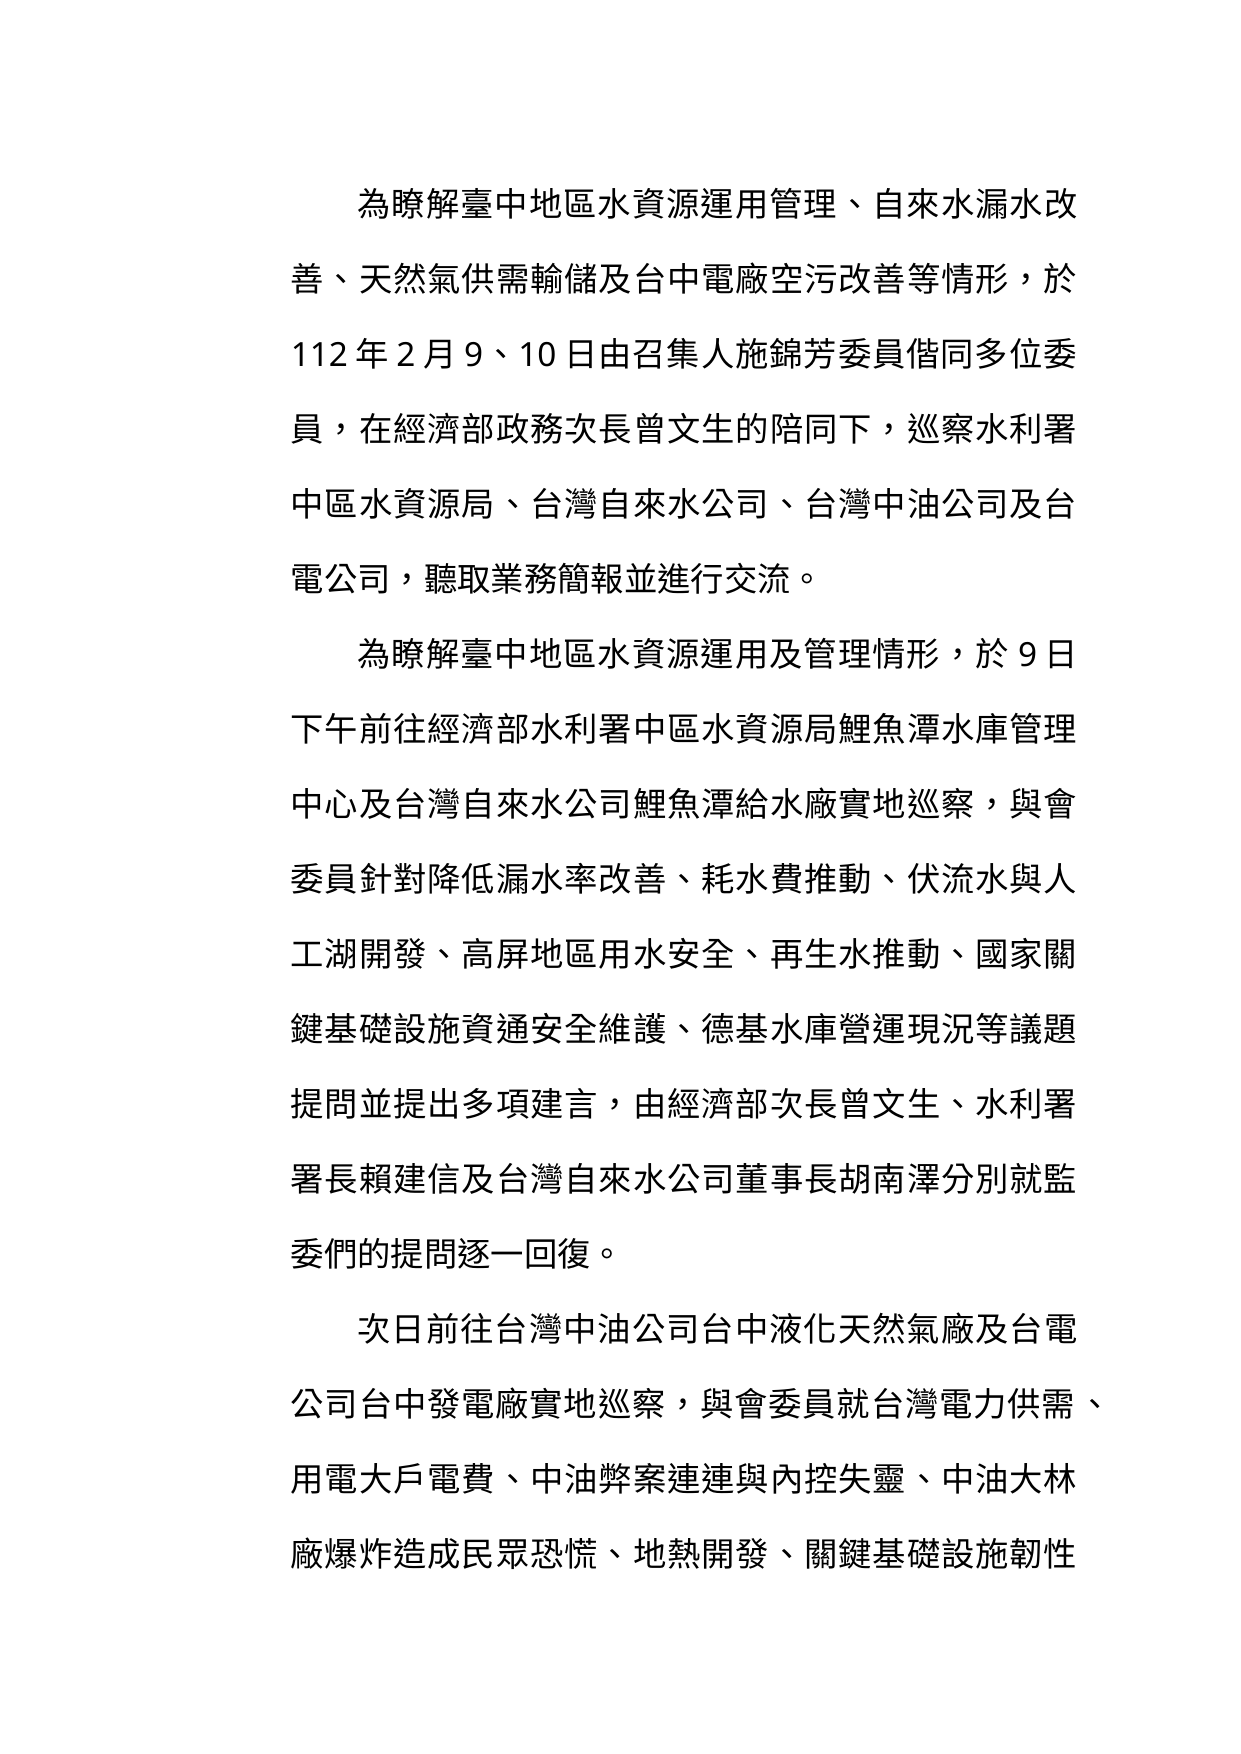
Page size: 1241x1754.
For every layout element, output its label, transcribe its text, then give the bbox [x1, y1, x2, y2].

text 為瞭解臺中地區水資源運用管理、自來水漏水改善、天然氣供需輸儲及台中電廠空污改善等情形，於112年2月9、10日由召集人施錦芳委員偕同多位委員，在經濟部政務次長曾文生的陪同下，巡察水利署中區水資源局、台灣自來水公司、台灣中油公司及台電公司，聽取業務簡報並進行交流。 [291, 164, 1078, 614]
text 為瞭解臺中地區水資源運用及管理情形，於9日下午前往經濟部水利署中區水資源局鯉魚潭水庫管理中心及台灣自來水公司鯉魚潭給水廠實地巡察，與會委員針對降低漏水率改善、耗水費推動、伏流水與人工湖開發、高屏地區用水安全、再生水推動、國家關鍵基礎設施資通安全維護、德基水庫營運現況等議題提問並提出多項建言，由經濟部次長曾文生、水利署署長賴建信及台灣自來水公司董事長胡南澤分別就監委們的提問逐一回復。 [291, 614, 1078, 1289]
text 次日前往台灣中油公司台中液化天然氣廠及台電公司台中發電廠實地巡察，與會委員就台灣電力供需、用電大戶電費、中油弊案連連與內控失靈、中油大林廠爆炸造成民眾恐慌、地熱開發、關鍵基礎設施韌性提升、國營事業組織文化再造、LNG(液化天然氣)儲槽等關鍵基礎設施抗炸能力、國營事業與民眾及環保團體溝通能力加強等議題提問並提出多項建言，經濟部曾次長、中油公司方振仁總經理及台電公司郭天合副總經理分別就監委們的提問逐一回復，會後並補充資料說明。 [291, 1289, 1078, 1589]
